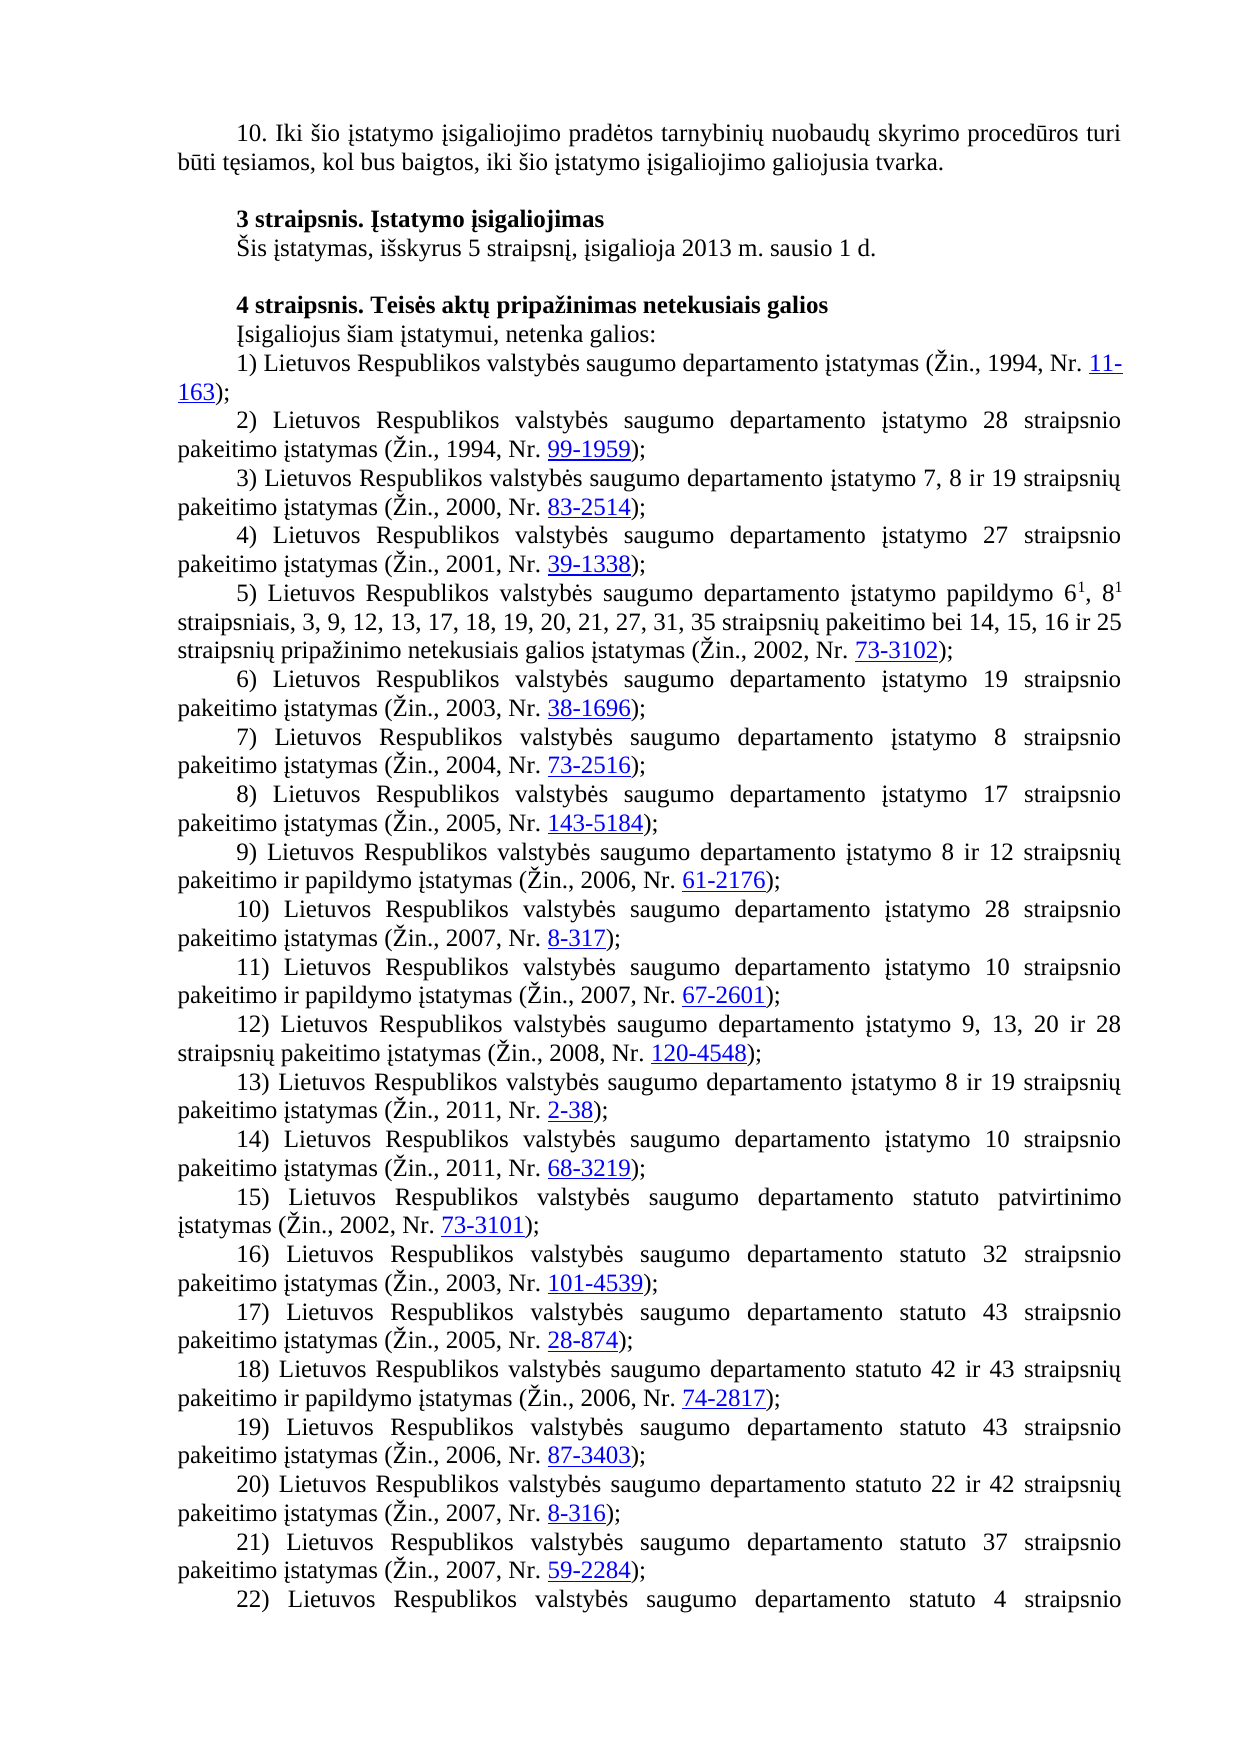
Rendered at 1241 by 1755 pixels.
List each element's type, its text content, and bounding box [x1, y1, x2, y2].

text 13) Lietuvos Respublikos valstybės saugumo departamento įstatymo 8 ir 19 straipsnių pakeitimo įstatymas (Žin., 2011, Nr. 2-38); [177, 1067, 1122, 1124]
text 7) Lietuvos Respublikos valstybės saugumo departamento įstatymo 8 straipsnio pakeitimo įstatymas (Žin., 2004, Nr. 73-2516); [177, 722, 1122, 779]
text 19) Lietuvos Respublikos valstybės saugumo departamento statuto 43 straipsnio pakeitimo įstatymas (Žin., 2006, Nr. 87-3403); [177, 1412, 1122, 1469]
text 5) Lietuvos Respublikos valstybės saugumo departamento įstatymo papildymo 61, 81 straipsniais, 3, 9, 12, 13, 17, 18, 19, 20, 21, 27, 31, 35 straipsnių pakeitimo bei 14, 15, 16 ir 25 straipsnių pripažinimo netekusiais galios įstatymas (Žin., 2002, Nr. 73-3102); [177, 578, 1122, 664]
text 12) Lietuvos Respublikos valstybės saugumo departamento įstatymo 9, 13, 20 ir 28 straipsnių pakeitimo įstatymas (Žin., 2008, Nr. 120-4548); [177, 1009, 1122, 1067]
text Įsigaliojus šiam įstatymui, netenka galios: [177, 319, 1122, 348]
text 20) Lietuvos Respublikos valstybės saugumo departamento statuto 22 ir 42 straipsnių pakeitimo įstatymas (Žin., 2007, Nr. 8-316); [177, 1469, 1122, 1527]
text 16) Lietuvos Respublikos valstybės saugumo departamento statuto 32 straipsnio pakeitimo įstatymas (Žin., 2003, Nr. 101-4539); [177, 1239, 1122, 1297]
text 3 straipsnis. Įstatymo įsigaliojimas [177, 204, 1122, 233]
text 8) Lietuvos Respublikos valstybės saugumo departamento įstatymo 17 straipsnio pakeitimo įstatymas (Žin., 2005, Nr. 143-5184); [177, 779, 1122, 837]
text 10) Lietuvos Respublikos valstybės saugumo departamento įstatymo 28 straipsnio pakeitimo įstatymas (Žin., 2007, Nr. 8-317); [177, 894, 1122, 952]
text 22) Lietuvos Respublikos valstybės saugumo departamento statuto 4 straipsnio [177, 1584, 1122, 1613]
text 3) Lietuvos Respublikos valstybės saugumo departamento įstatymo 7, 8 ir 19 straipsnių pakeitimo įstatymas (Žin., 2000, Nr. 83-2514); [177, 463, 1122, 521]
text 21) Lietuvos Respublikos valstybės saugumo departamento statuto 37 straipsnio pakeitimo įstatymas (Žin., 2007, Nr. 59-2284); [177, 1527, 1122, 1584]
text Šis įstatymas, išskyrus 5 straipsnį, įsigalioja 2013 m. sausio 1 d. [177, 233, 1122, 262]
text 4) Lietuvos Respublikos valstybės saugumo departamento įstatymo 27 straipsnio pakeitimo įstatymas (Žin., 2001, Nr. 39-1338); [177, 521, 1122, 578]
text 2) Lietuvos Respublikos valstybės saugumo departamento įstatymo 28 straipsnio pakeitimo įstatymas (Žin., 1994, Nr. 99-1959); [177, 406, 1122, 463]
text 10. Iki šio įstatymo įsigaliojimo pradėtos tarnybinių nuobaudų skyrimo procedūros turi būti tęsiamos, kol bus baigtos, iki šio įstatymo įsigaliojimo galiojusia tvarka. [177, 118, 1122, 176]
text 17) Lietuvos Respublikos valstybės saugumo departamento statuto 43 straipsnio pakeitimo įstatymas (Žin., 2005, Nr. 28-874); [177, 1297, 1122, 1354]
text 14) Lietuvos Respublikos valstybės saugumo departamento įstatymo 10 straipsnio pakeitimo įstatymas (Žin., 2011, Nr. 68-3219); [177, 1124, 1122, 1182]
text 6) Lietuvos Respublikos valstybės saugumo departamento įstatymo 19 straipsnio pakeitimo įstatymas (Žin., 2003, Nr. 38-1696); [177, 664, 1122, 722]
text 11) Lietuvos Respublikos valstybės saugumo departamento įstatymo 10 straipsnio pakeitimo ir papildymo įstatymas (Žin., 2007, Nr. 67-2601); [177, 952, 1122, 1009]
text 4 straipsnis. Teisės aktų pripažinimas netekusiais galios [177, 291, 1122, 319]
text 1) Lietuvos Respublikos valstybės saugumo departamento įstatymas (Žin., 1994, Nr. 11-163); [177, 348, 1122, 406]
text 15) Lietuvos Respublikos valstybės saugumo departamento statuto patvirtinimo įstatymas (Žin., 2002, Nr. 73-3101); [177, 1182, 1122, 1239]
text 18) Lietuvos Respublikos valstybės saugumo departamento statuto 42 ir 43 straipsnių pakeitimo ir papildymo įstatymas (Žin., 2006, Nr. 74-2817); [177, 1354, 1122, 1412]
text 9) Lietuvos Respublikos valstybės saugumo departamento įstatymo 8 ir 12 straipsnių pakeitimo ir papildymo įstatymas (Žin., 2006, Nr. 61-2176); [177, 837, 1122, 894]
